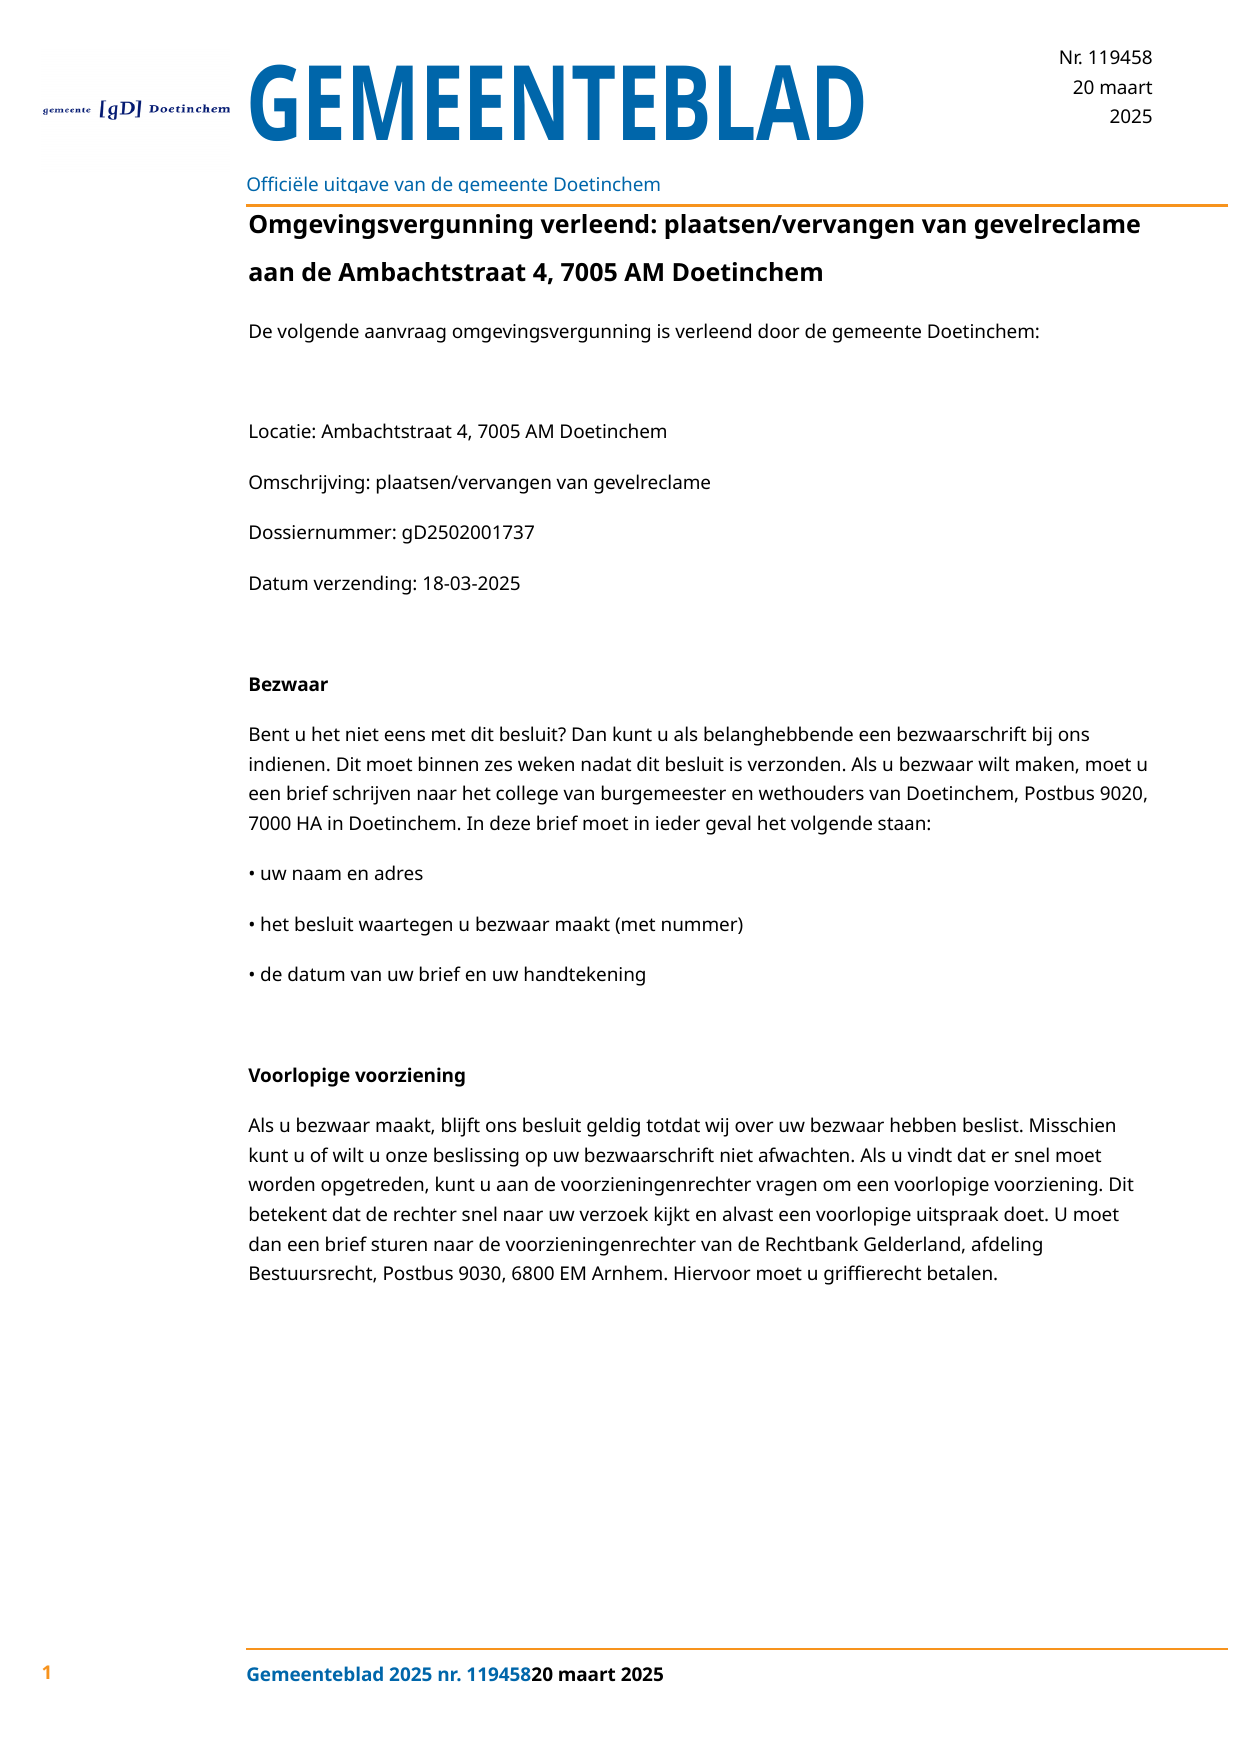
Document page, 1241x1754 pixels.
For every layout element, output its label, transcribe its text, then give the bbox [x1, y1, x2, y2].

text • uw naam en adres [248, 860, 1152, 886]
text Omschrijving: plaatsen/vervangen van gevelreclame [248, 469, 1152, 495]
text • de datum van uw brief en uw handtekening [248, 961, 1152, 987]
text Als u bezwaar maakt, blijft ons besluit geldig totdat wij over uw bezwaar hebben beslist. Misschien kunt u of wilt u onze beslissing op uw bezwaarschrift niet afwachten. Als u vindt dat er snel moet worden opgetreden, kunt u aan de voorzieningenrechter vragen om een voorlopige voorziening. Dit betekent dat de rechter snel naar uw verzoek kijkt en alvast een voorlopige uitspraak doet. U moet dan een brief sturen naar de voorzieningenrechter van de Rechtbank Gelderland, afdeling Bestuursrecht, Postbus 9030, 6800 EM Arnhem. Hiervoor moet u griffierecht betalen. [248, 1112, 1152, 1286]
text Voorlopige voorziening [248, 1062, 1152, 1088]
text Bent u het niet eens met dit besluit? Dan kunt u als belanghebbende een bezwaarschrift bij ons indienen. Dit moet binnen zes weken nadat dit besluit is verzonden. Als u bezwaar wilt maken, moet u een brief schrijven naar het college van burgemeester en wethouders van Doetinchem, Postbus 9020, 7000 HA in Doetinchem. In deze brief moet in ieder geval het volgende staan: [248, 721, 1152, 836]
text Locatie: Ambachtstraat 4, 7005 AM Doetinchem [248, 419, 1152, 444]
text Dossiernummer: gD2502001737 [248, 519, 1152, 545]
picture [41, 47, 231, 172]
text Bezwaar [248, 671, 1152, 697]
text De volgende aanvraag omgevingsvergunning is verleend door de gemeente Doetinchem: [248, 318, 1152, 344]
text Datum verzending: 18-03-2025 [248, 570, 1152, 596]
text • het besluit waartegen u bezwaar maakt (met nummer) [248, 911, 1152, 937]
text Omgevingsvergunning verleend: plaatsen/vervangen van gevelreclame aan de Ambachtstraat 4, 7005 AM Doetinchem [248, 207, 1152, 288]
